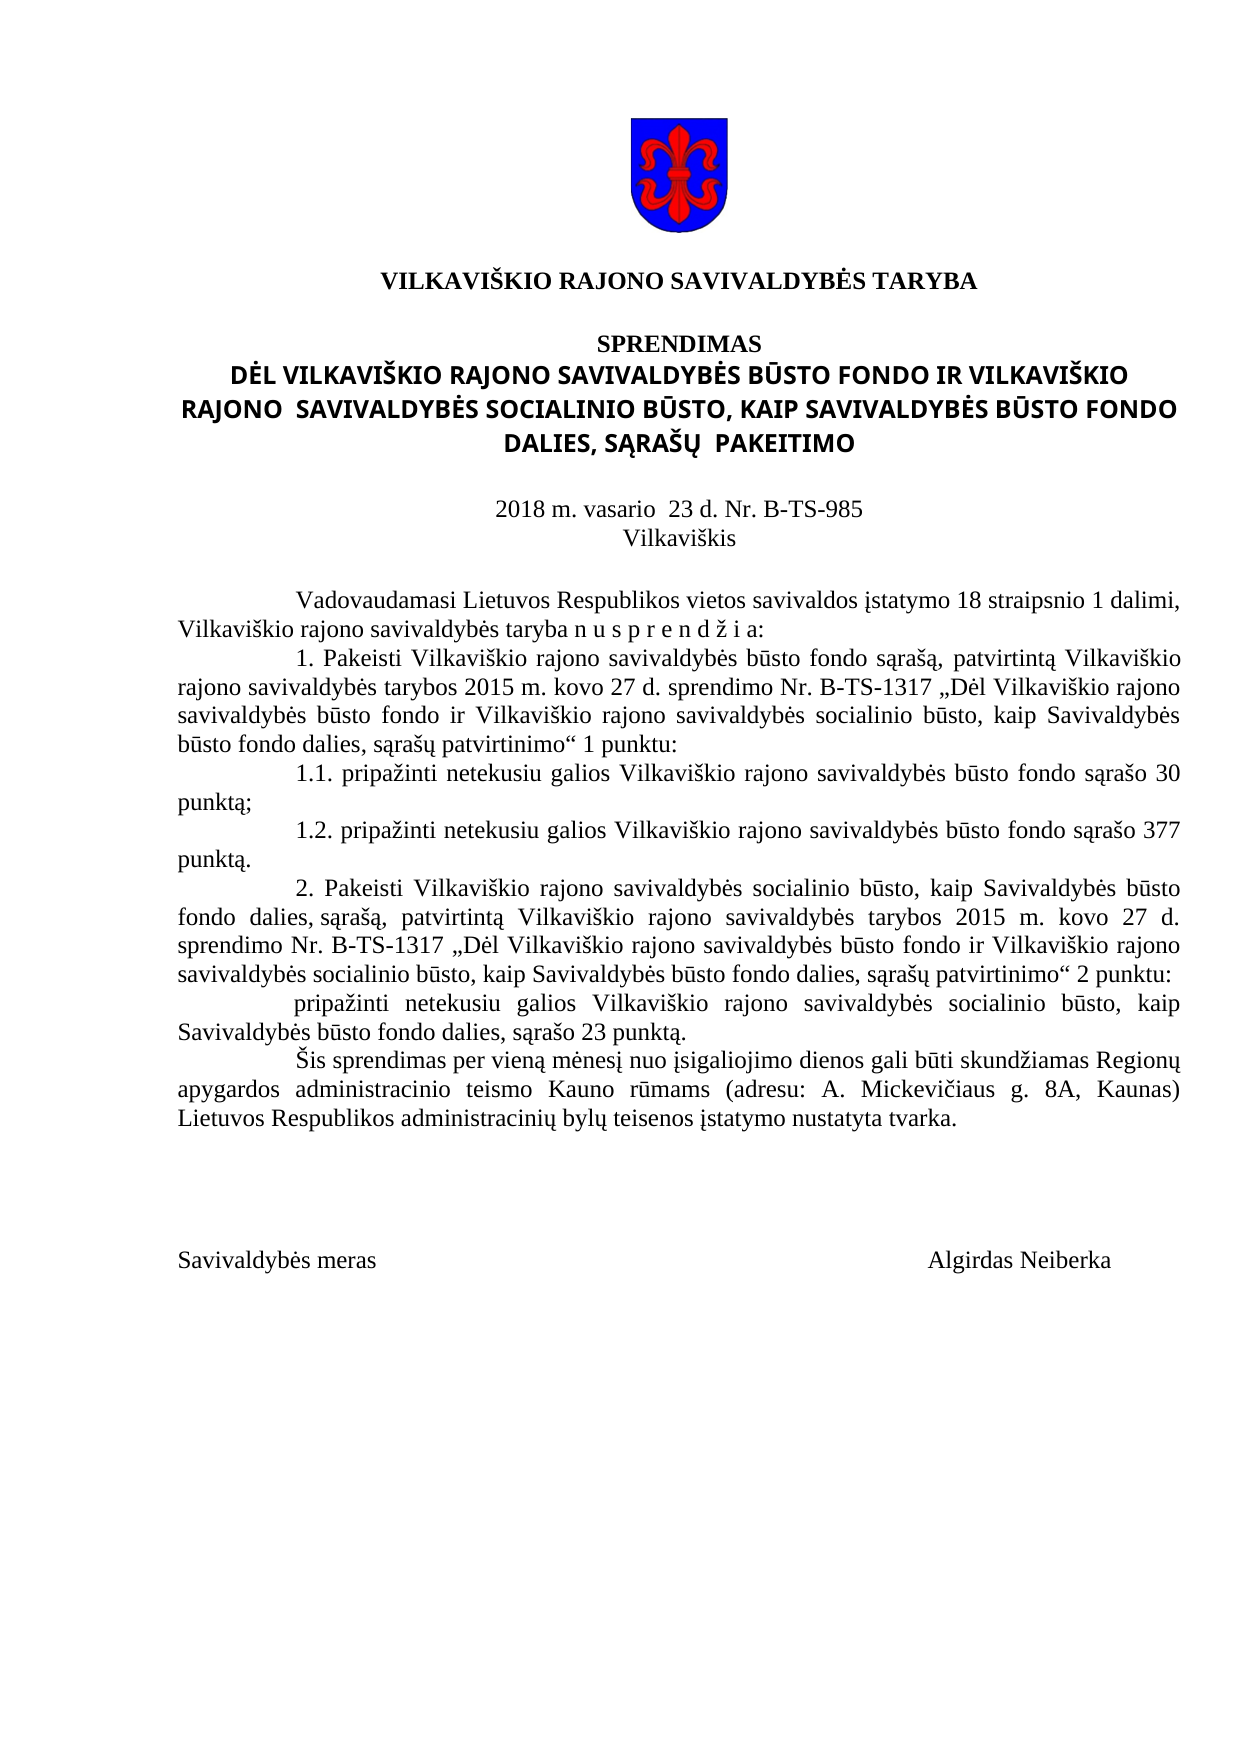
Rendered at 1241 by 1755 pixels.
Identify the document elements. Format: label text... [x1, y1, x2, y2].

text pripažinti netekusiu galios Vilkaviškio rajono savivaldybės socialinio būsto, kaip Savivaldybės būsto fondo dalies, sąrašo 23 punktą. [177, 988, 1181, 1046]
text 1.1. pripažinti netekusiu galios Vilkaviškio rajono savivaldybės būsto fondo sąrašo 30 punktą; [177, 758, 1181, 816]
text 1. Pakeisti Vilkaviškio rajono savivaldybės būsto fondo sąrašą, patvirtintą Vilkaviškio rajono savivaldybės tarybos 2015 m. kovo 27 d. sprendimo Nr. B-TS-1317 „Dėl Vilkaviškio rajono savivaldybės būsto fondo ir Vilkaviškio rajono savivaldybės socialinio būsto, kaip Savivaldybės būsto fondo dalies, sąrašų patvirtinimo“ 1 punktu: [177, 643, 1181, 758]
text 2018 m. vasario 23 d. Nr. B-TS-985 [177, 494, 1181, 523]
text SPRENDIMAS [177, 329, 1181, 358]
text Vadovaudamasi Lietuvos Respublikos vietos savivaldos įstatymo 18 straipsnio 1 dalimi, Vilkaviškio rajono savivaldybės taryba n u s p r e n d ž i a: [177, 586, 1181, 643]
text dėl VILKAVIŠKIO RAJONO SAVIVALDYBĖS BŪSTO FONDO IR VILKAVIŠKIO RAJONO SAVIVALDYBĖS SOCIALINIO BŪSTO, KAIP SAVIVALDYBĖS BŪSTO FONDO DALIES, SĄRAŠŲ PAKEITIMO [177, 358, 1181, 460]
text Šis sprendimas per vieną mėnesį nuo įsigaliojimo dienos gali būti skundžiamas Regionų apygardos administracinio teismo Kauno rūmams (adresu: A. Mickevičiaus g. 8A, Kaunas) Lietuvos Respublikos administracinių bylų teisenos įstatymo nustatyta tvarka. [177, 1046, 1181, 1132]
text Savivaldybės meras Algirdas Neiberka [177, 1245, 1181, 1274]
text VILKAVIŠKIO RAJONO SAVIVALDYBĖS TARYBA [177, 266, 1181, 295]
text Vilkaviškis [177, 523, 1181, 552]
text 1.2. pripažinti netekusiu galios Vilkaviškio rajono savivaldybės būsto fondo sąrašo 377 punktą. [177, 816, 1181, 873]
text 2. Pakeisti Vilkaviškio rajono savivaldybės socialinio būsto, kaip Savivaldybės būsto fondo dalies, sąrašą, patvirtintą Vilkaviškio rajono savivaldybės tarybos 2015 m. kovo 27 d. sprendimo Nr. B-TS-1317 „Dėl Vilkaviškio rajono savivaldybės būsto fondo ir Vilkaviškio rajono savivaldybės socialinio būsto, kaip Savivaldybės būsto fondo dalies, sąrašų patvirtinimo“ 2 punktu: [177, 873, 1181, 988]
